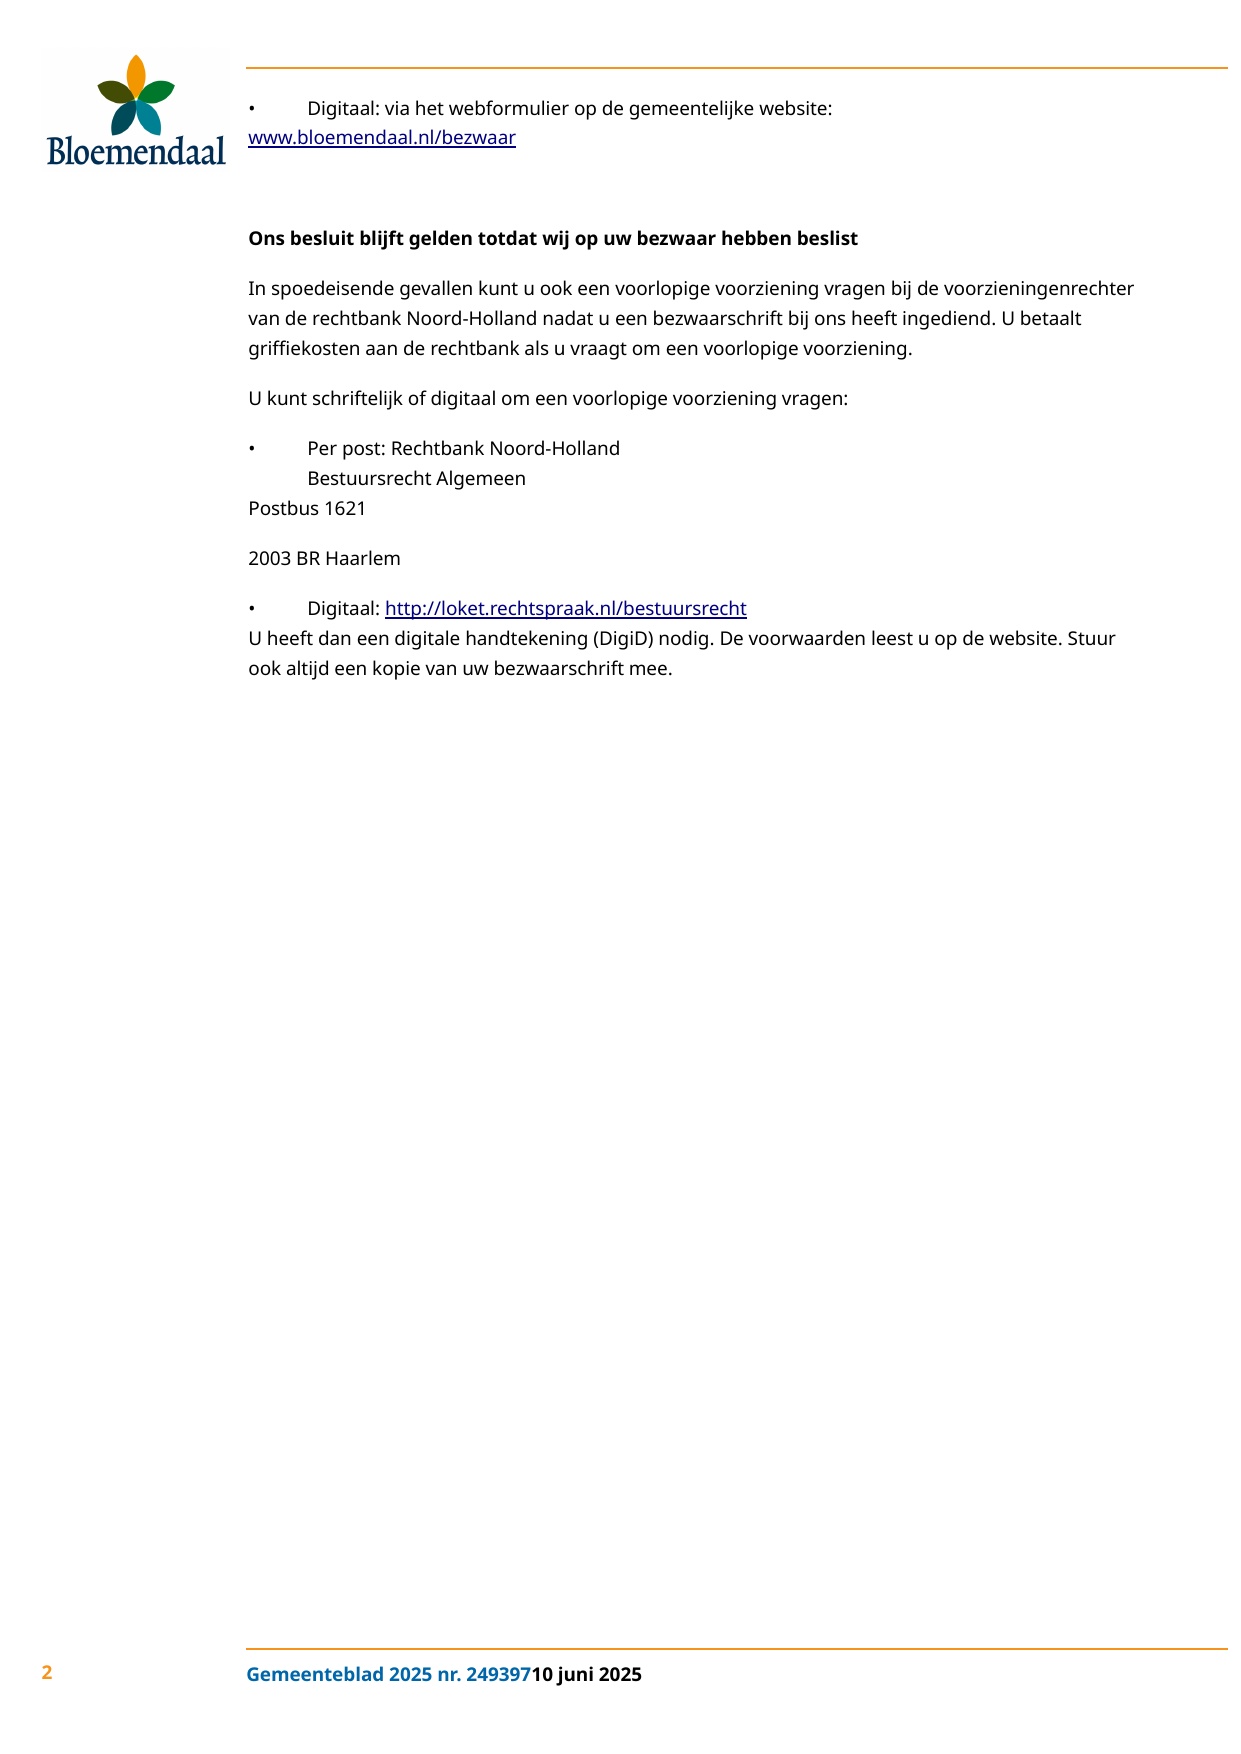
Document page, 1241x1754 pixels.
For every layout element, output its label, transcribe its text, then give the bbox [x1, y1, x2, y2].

text U kunt schriftelijk of digitaal om een voorlopige voorziening vragen: [248, 385, 1152, 411]
list Digitaal: http://loket.rechtspraak.nl/bestuursrecht [248, 596, 1152, 621]
list Per post: Rechtbank Noord-Holland [248, 436, 1152, 461]
list Digitaal: via het webformulier op de gemeentelijke website: [248, 95, 1152, 121]
text In spoedeisende gevallen kunt u ook een voorlopige voorziening vragen bij de voorzieningenrechter van de rechtbank Noord-Holland nadat u een bezwaarschrift bij ons heeft ingediend. U betaalt griffiekosten aan de rechtbank als u vraagt om een voorlopige voorziening. [248, 276, 1152, 361]
text www.bloemendaal.nl/bezwaar [248, 124, 1152, 150]
picture [41, 47, 231, 172]
text U heeft dan een digitale handtekening (DigiD) nodig. De voorwaarden leest u op de website. Stuur ook altijd een kopie van uw bezwaarschrift mee. [248, 625, 1152, 681]
text 2003 BR Haarlem [248, 545, 1152, 571]
text Postbus 1621 [248, 495, 1152, 521]
text Ons besluit blijft gelden totdat wij op uw bezwaar hebben beslist [248, 225, 1152, 251]
list Bestuursrecht Algemeen [248, 465, 1152, 491]
